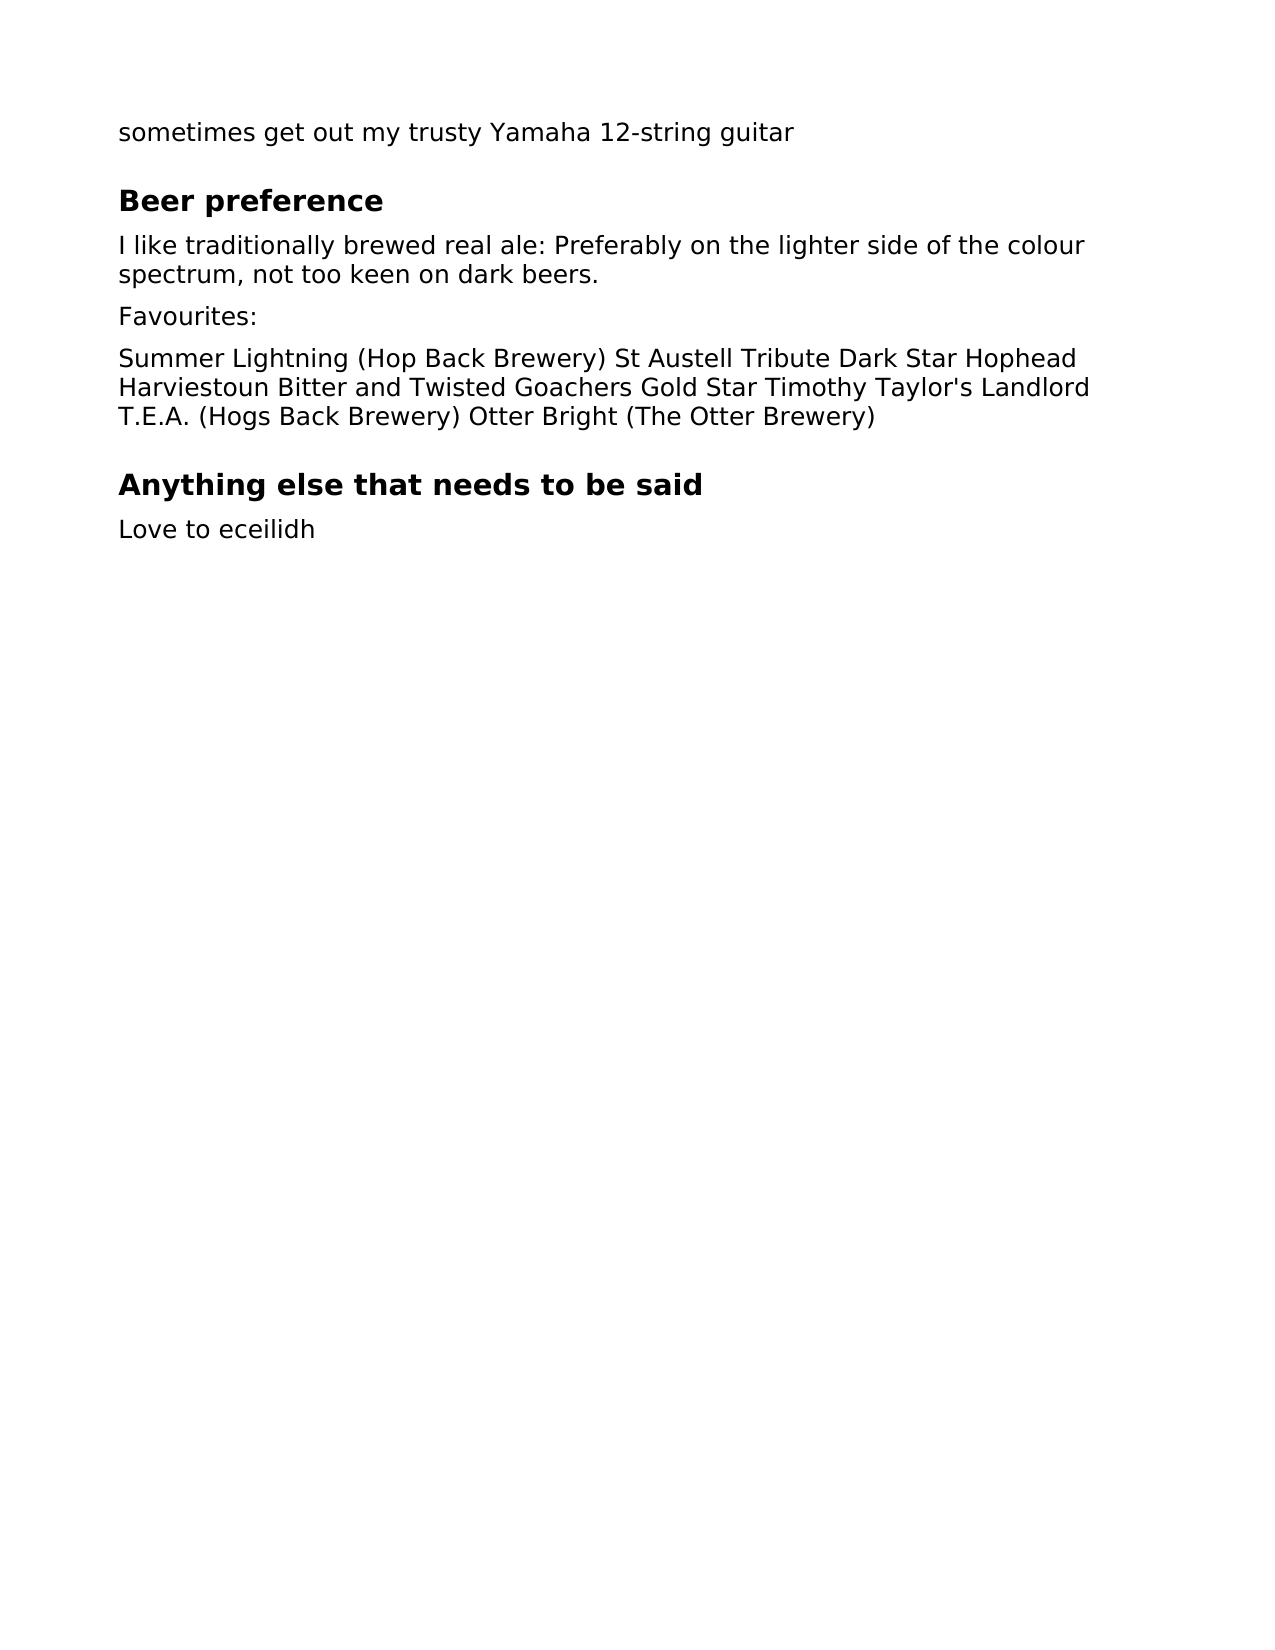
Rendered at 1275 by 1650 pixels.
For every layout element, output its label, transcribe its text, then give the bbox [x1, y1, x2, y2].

text I like traditionally brewed real ale: Preferably on the lighter side of the colour spectrum, not too keen on dark beers. [118, 231, 1157, 289]
text sometimes get out my trusty Yamaha 12-string guitar [118, 118, 1157, 147]
subtitle Beer preference [118, 185, 1157, 219]
text Favourites: [118, 302, 1157, 331]
text Love to eceilidh [118, 515, 1157, 544]
subtitle Anything else that needs to be said [118, 469, 1157, 503]
text Summer Lightning (Hop Back Brewery) St Austell Tribute Dark Star Hophead Harviestoun Bitter and Twisted Goachers Gold Star Timothy Taylor's Landlord T.E.A. (Hogs Back Brewery) Otter Bright (The Otter Brewery) [118, 344, 1157, 431]
